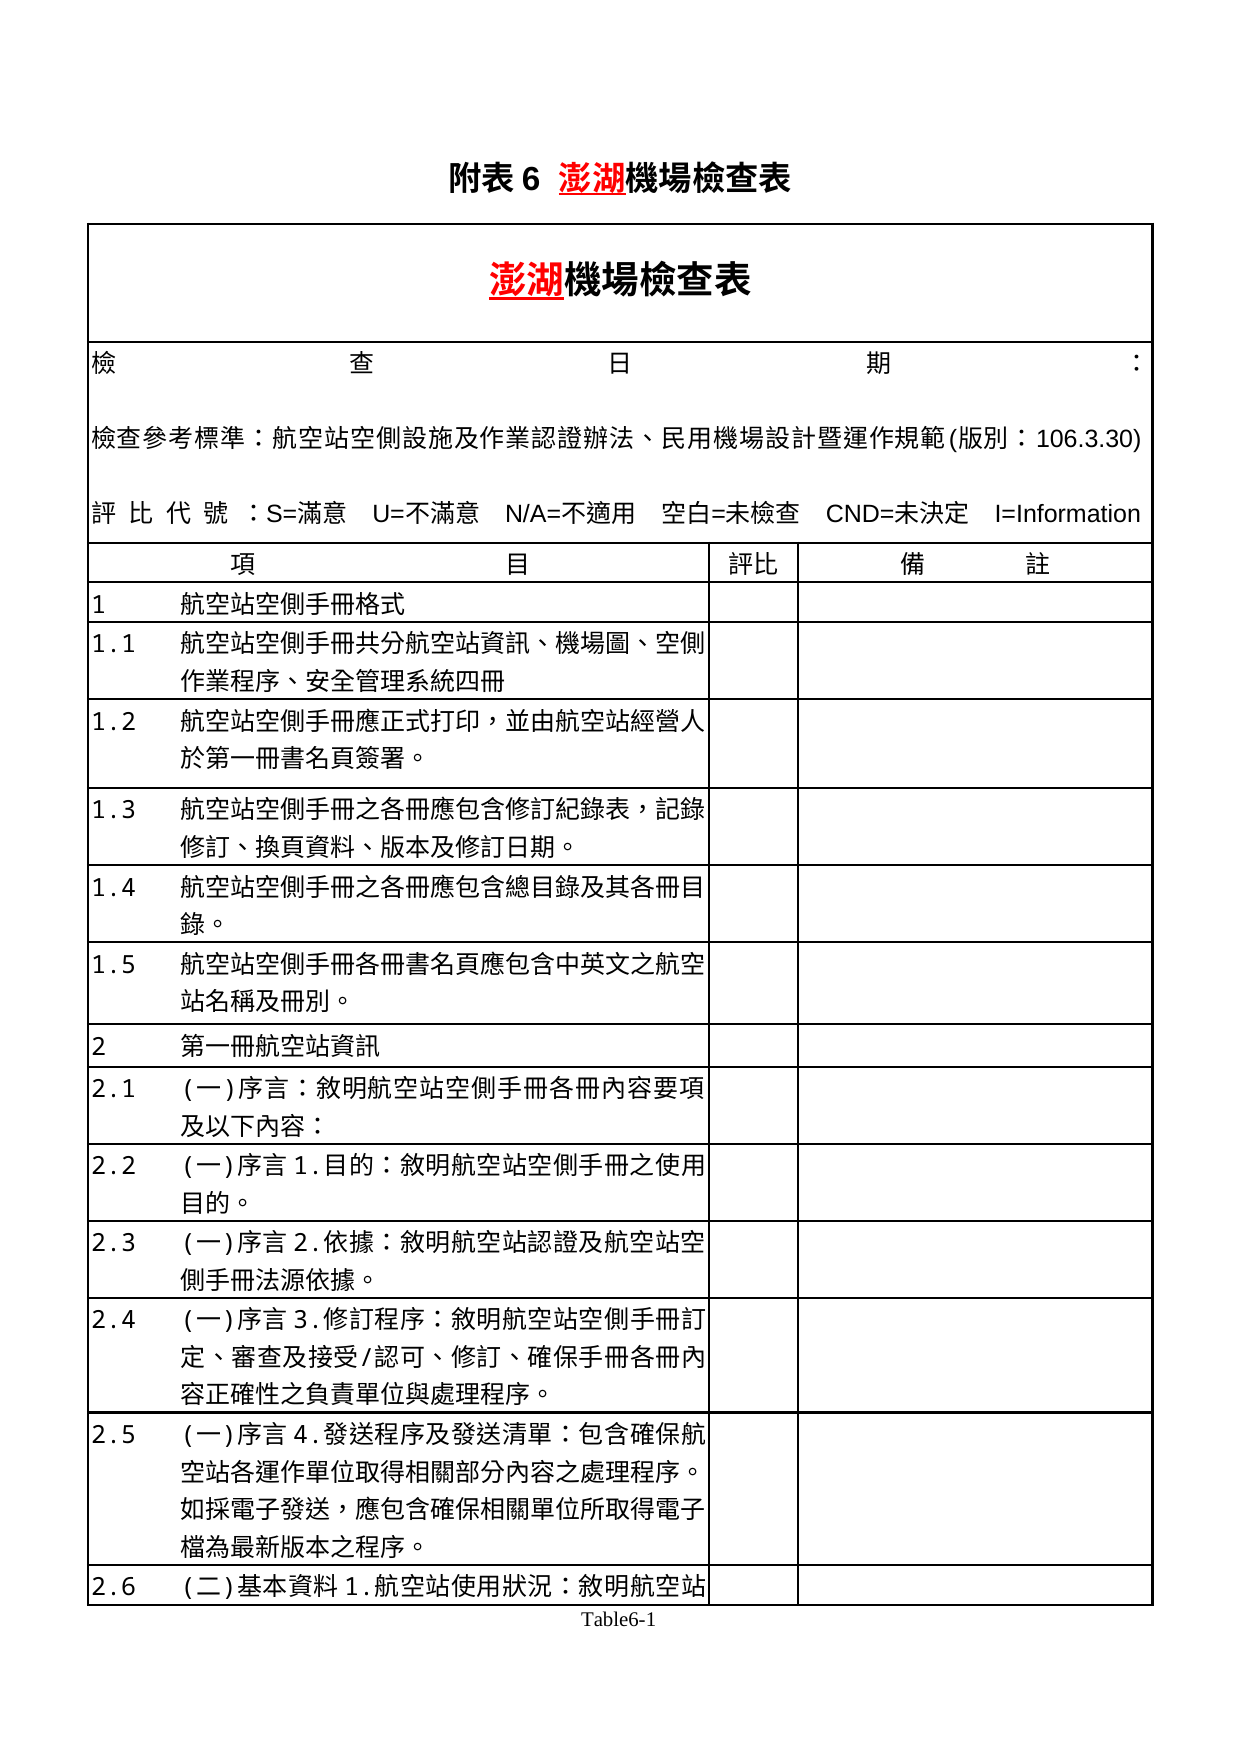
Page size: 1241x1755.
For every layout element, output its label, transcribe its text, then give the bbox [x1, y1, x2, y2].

table_cell 1.2 [89, 700, 177, 787]
table_cell [799, 789, 1151, 864]
table_cell 2.4 [89, 1299, 177, 1411]
table_cell [710, 943, 797, 1023]
table_cell 2.6 [89, 1566, 177, 1604]
table_cell (一)序言：敘明航空站空側手冊各冊內容要項及以下內容： [178, 1068, 708, 1143]
table_cell 項 目 [178, 544, 708, 581]
table_cell 2.3 [89, 1222, 177, 1297]
table_cell [710, 1145, 797, 1220]
table_cell 1.1 [89, 623, 177, 698]
table_cell [710, 1068, 797, 1143]
table_cell 航空站空側手冊各冊書名頁應包含中英文之航空站名稱及冊別。 [178, 943, 708, 1023]
table_cell 2.5 [89, 1414, 177, 1563]
text 附表6 澎湖機場檢查表 [177, 160, 1063, 198]
table_cell 備 註 [799, 544, 1151, 581]
table_cell [799, 700, 1151, 787]
table_cell [799, 1414, 1151, 1563]
table_cell [799, 866, 1151, 941]
table_cell (一)序言1.目的：敘明航空站空側手冊之使用目的。 [178, 1145, 708, 1220]
table_cell [710, 1222, 797, 1297]
table_header 澎湖機場檢查表 [89, 225, 1151, 341]
table_cell (一)序言2.依據：敘明航空站認證及航空站空側手冊法源依據。 [178, 1222, 708, 1297]
table_cell [799, 943, 1151, 1023]
table_cell [799, 1025, 1151, 1066]
table_cell 2 [89, 1025, 177, 1066]
table_cell [799, 623, 1151, 698]
table_cell (一)序言4.發送程序及發送清單：包含確保航空站各運作單位取得相關部分內容之處理程序。如採電子發送，應包含確保相關單位所取得電子檔為最新版本之程序。 [178, 1414, 708, 1563]
table_cell [799, 1222, 1151, 1297]
table_cell 檢 查 日 期 ： 檢查參考標準：航空站空側設施及作業認證辦法、民用機場設計暨運作規範(版別：106.3.30) 評 比 代 號 ：S=滿意 U=不滿意 N/A=不適用 空白=未檢查 CND=未決定 I=Information [89, 343, 1151, 542]
table_cell 航空站空側手冊共分航空站資訊、機場圖、空側作業程序、安全管理系統四冊 [178, 623, 708, 698]
table_cell 航空站空側手冊之各冊應包含總目錄及其各冊目錄。 [178, 866, 708, 941]
table_cell 1 [89, 583, 177, 621]
table_cell 1.4 [89, 866, 177, 941]
table_cell 航空站空側手冊之各冊應包含修訂紀錄表，記錄修訂、換頁資料、版本及修訂日期。 [178, 789, 708, 864]
table_cell 航空站空側手冊格式 [178, 583, 708, 621]
table_cell [710, 1025, 797, 1066]
table_cell [799, 583, 1151, 621]
table_cell [710, 789, 797, 864]
table_cell [710, 623, 797, 698]
table_cell [89, 544, 177, 581]
table_cell 第一冊航空站資訊 [178, 1025, 708, 1066]
table_cell [710, 866, 797, 941]
table_cell [799, 1566, 1151, 1604]
table_cell (一)序言3.修訂程序：敘明航空站空側手冊訂定、審查及接受/認可、修訂、確保手冊各冊內容正確性之負責單位與處理程序。 [178, 1299, 708, 1411]
table_cell 1.3 [89, 789, 177, 864]
table_cell 航空站空側手冊應正式打印，並由航空站經營人於第一冊書名頁簽署。 [178, 700, 708, 787]
table_cell 2.2 [89, 1145, 177, 1220]
table_cell [710, 1566, 797, 1604]
table_cell [710, 583, 797, 621]
table_cell [799, 1145, 1151, 1220]
table_cell [710, 1414, 797, 1563]
table_cell 1.5 [89, 943, 177, 1023]
table_cell [710, 700, 797, 787]
table_cell [710, 1299, 797, 1411]
table_cell [799, 1299, 1151, 1411]
table_cell [799, 1068, 1151, 1143]
table_cell 評比 [710, 544, 797, 581]
table_cell 2.1 [89, 1068, 177, 1143]
table_cell (二)基本資料1.航空站使用狀況：敘明航空站 [178, 1566, 708, 1604]
